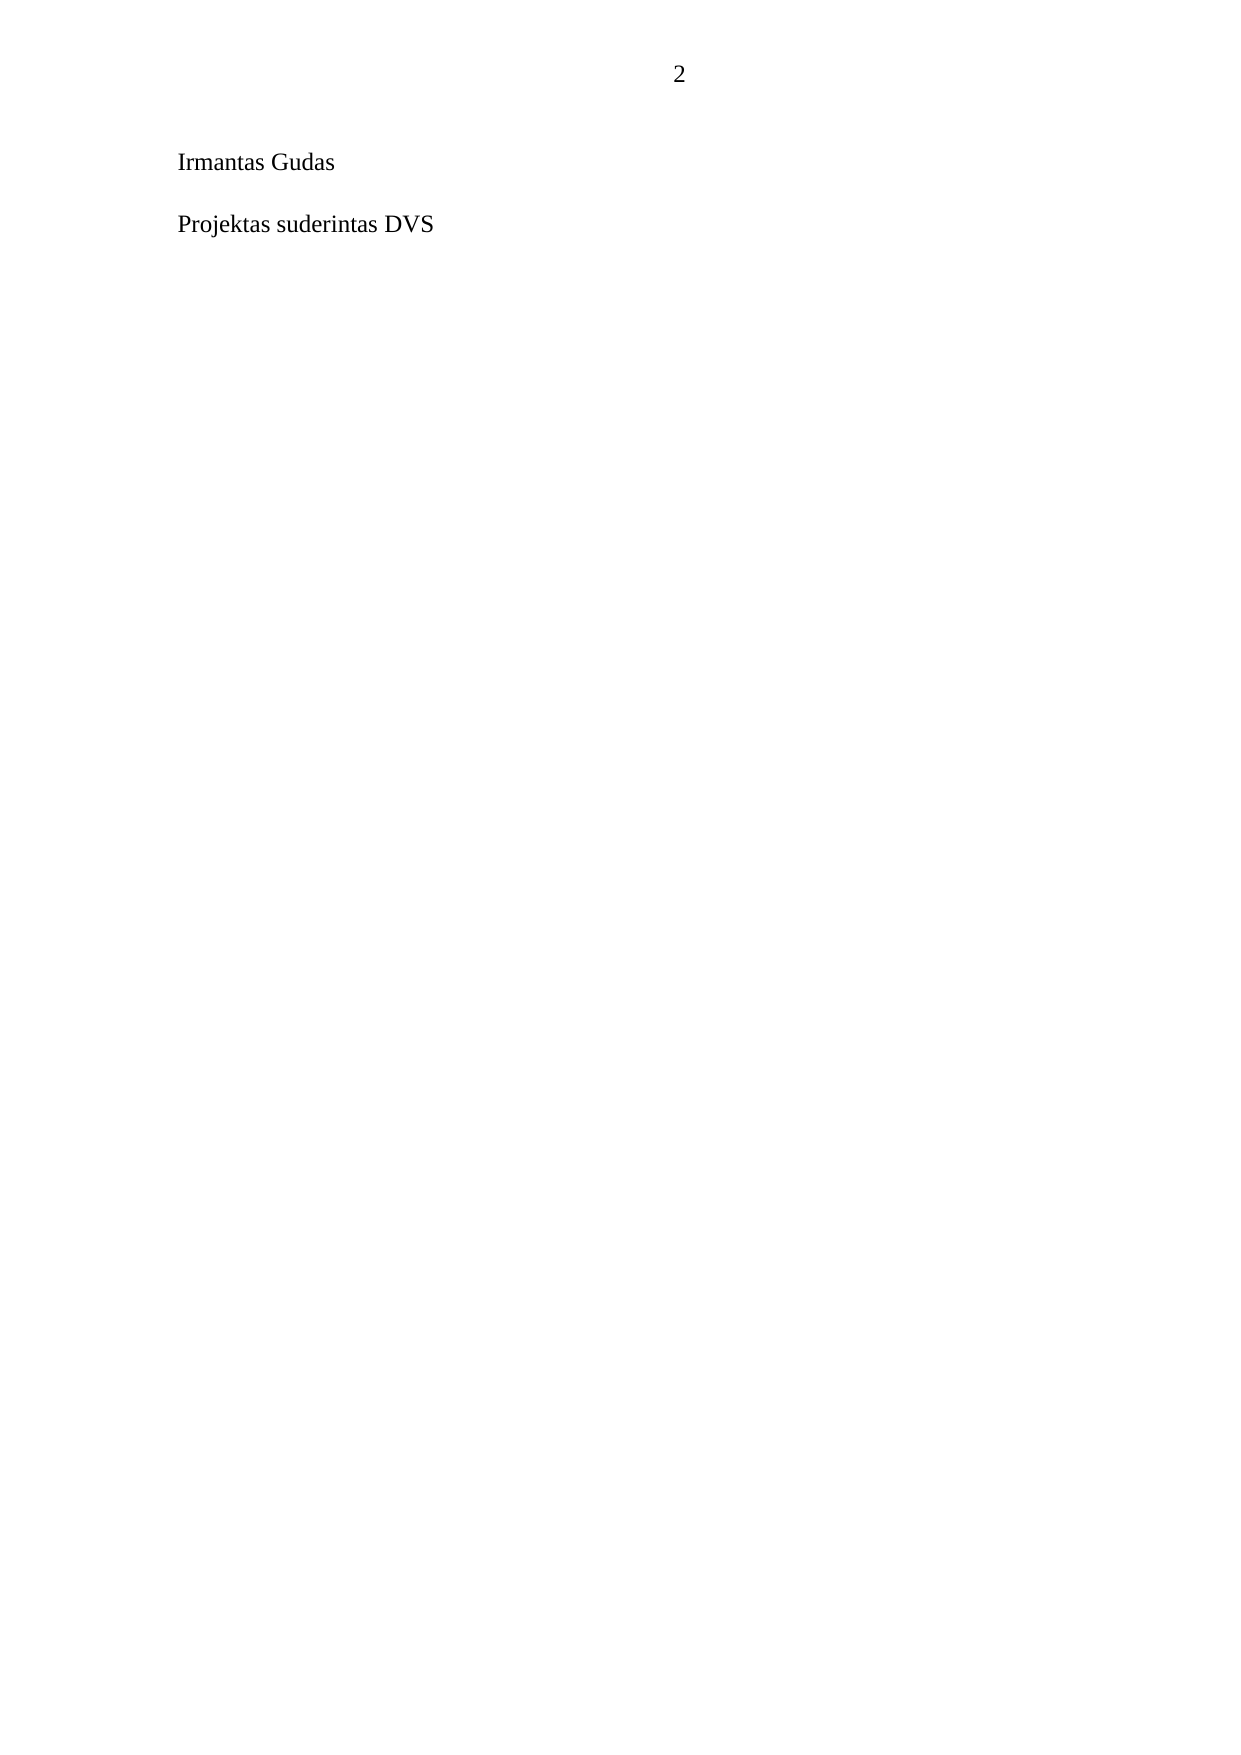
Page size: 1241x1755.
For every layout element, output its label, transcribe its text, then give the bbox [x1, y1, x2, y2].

text Projektas suderintas DVS [177, 209, 1181, 237]
text Irmantas Gudas [177, 147, 1181, 176]
